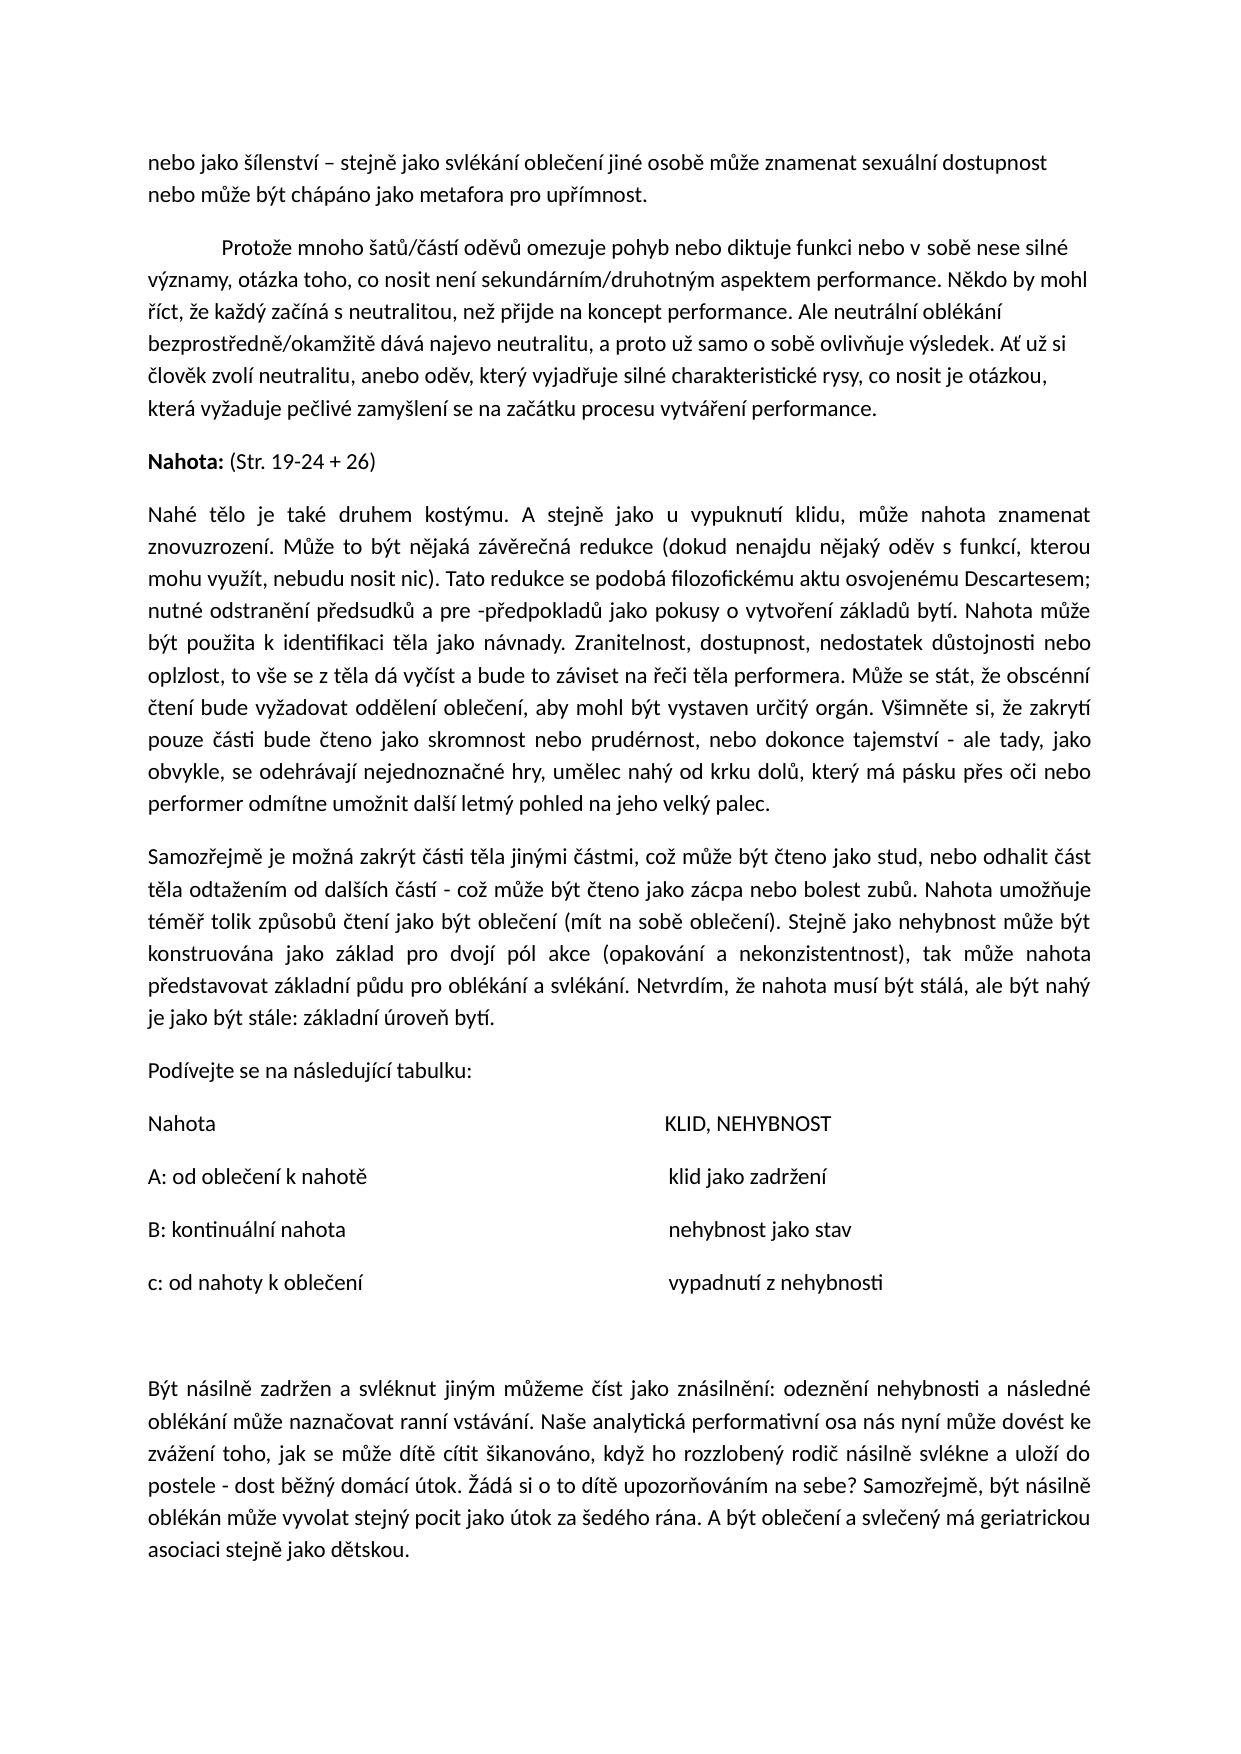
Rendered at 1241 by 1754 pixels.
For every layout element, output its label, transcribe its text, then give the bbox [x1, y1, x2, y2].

text Samozřejmě je možná zakrýt části těla jinými částmi, což může být čteno jako stud, nebo odhalit část těla odtažením od dalších částí - což může být čteno jako zácpa nebo bolest zubů. Nahota umožňuje téměř tolik způsobů čtení jako být oblečení (mít na sobě oblečení). Stejně jako nehybnost může být konstruována jako základ pro dvojí pól akce (opakování a nekonzistentnost), tak může nahota představovat základní půdu pro oblékání a svlékání. Netvrdím, že nahota musí být stálá, ale být nahý je jako být stále: základní úroveň bytí. [148, 842, 1093, 1031]
text Podívejte se na následující tabulku: [148, 1056, 1093, 1084]
text Protože mnoho šatů/částí oděvů omezuje pohyb nebo diktuje funkci nebo v sobě nese silné významy, otázka toho, co nosit není sekundárním/druhotným aspektem performance. Někdo by mohl říct, že každý začíná s neutralitou, než přijde na koncept performance. Ale neutrální oblékání bezprostředně/okamžitě dává najevo neutralitu, a proto už samo o sobě ovlivňuje výsledek. Ať už si člověk zvolí neutralitu, anebo oděv, který vyjadřuje silné charakteristické rysy, co nosit je otázkou, která vyžaduje pečlivé zamyšlení se na začátku procesu vytváření performance. [148, 233, 1093, 422]
text Nahota KLID, NEHYBNOST [148, 1109, 1093, 1137]
text nebo jako šílenství – stejně jako svlékání oblečení jiné osobě může znamenat sexuální dostupnost nebo může být chápáno jako metafora pro upřímnost. [148, 148, 1093, 208]
text c: od nahoty k oblečení vypadnutí z nehybnosti [148, 1268, 1093, 1297]
text Být násilně zadržen a svléknut jiným můžeme číst jako znásilnění: odeznění nehybnosti a následné oblékání může naznačovat ranní vstávání. Naše analytická performativní osa nás nyní může dovést ke zvážení toho, jak se může dítě cítit šikanováno, když ho rozzlobený rodič násilně svlékne a uloží do postele - dost běžný domácí útok. Žádá si o to dítě upozorňováním na sebe? Samozřejmě, být násilně oblékán může vyvolat stejný pocit jako útok za šedého rána. A být oblečení a svlečený má geriatrickou asociaci stejně jako dětskou. [148, 1374, 1093, 1563]
text Nahé tělo je také druhem kostýmu. A stejně jako u vypuknutí klidu, může nahota znamenat znovuzrození. Může to být nějaká závěrečná redukce (dokud nenajdu nějaký oděv s funkcí, kterou mohu využít, nebudu nosit nic). Tato redukce se podobá filozofickému aktu osvojenému Descartesem; nutné odstranění předsudků a pre -předpokladů jako pokusy o vytvoření základů bytí. Nahota může být použita k identifikaci těla jako návnady. Zranitelnost, dostupnost, nedostatek důstojnosti nebo oplzlost, to vše se z těla dá vyčíst a bude to záviset na řeči těla performera. Může se stát, že obscénní čtení bude vyžadovat oddělení oblečení, aby mohl být vystaven určitý orgán. Všimněte si, že zakrytí pouze části bude čteno jako skromnost nebo prudérnost, nebo dokonce tajemství - ale tady, jako obvykle, se odehrávají nejednoznačné hry, umělec nahý od krku dolů, který má pásku přes oči nebo performer odmítne umožnit další letmý pohled na jeho velký palec. [148, 500, 1093, 817]
text A: od oblečení k nahotě klid jako zadržení [148, 1162, 1093, 1191]
text Nahota: (Str. 19-24 + 26) [148, 447, 1093, 475]
text B: kontinuální nahota nehybnost jako stav [148, 1216, 1093, 1243]
